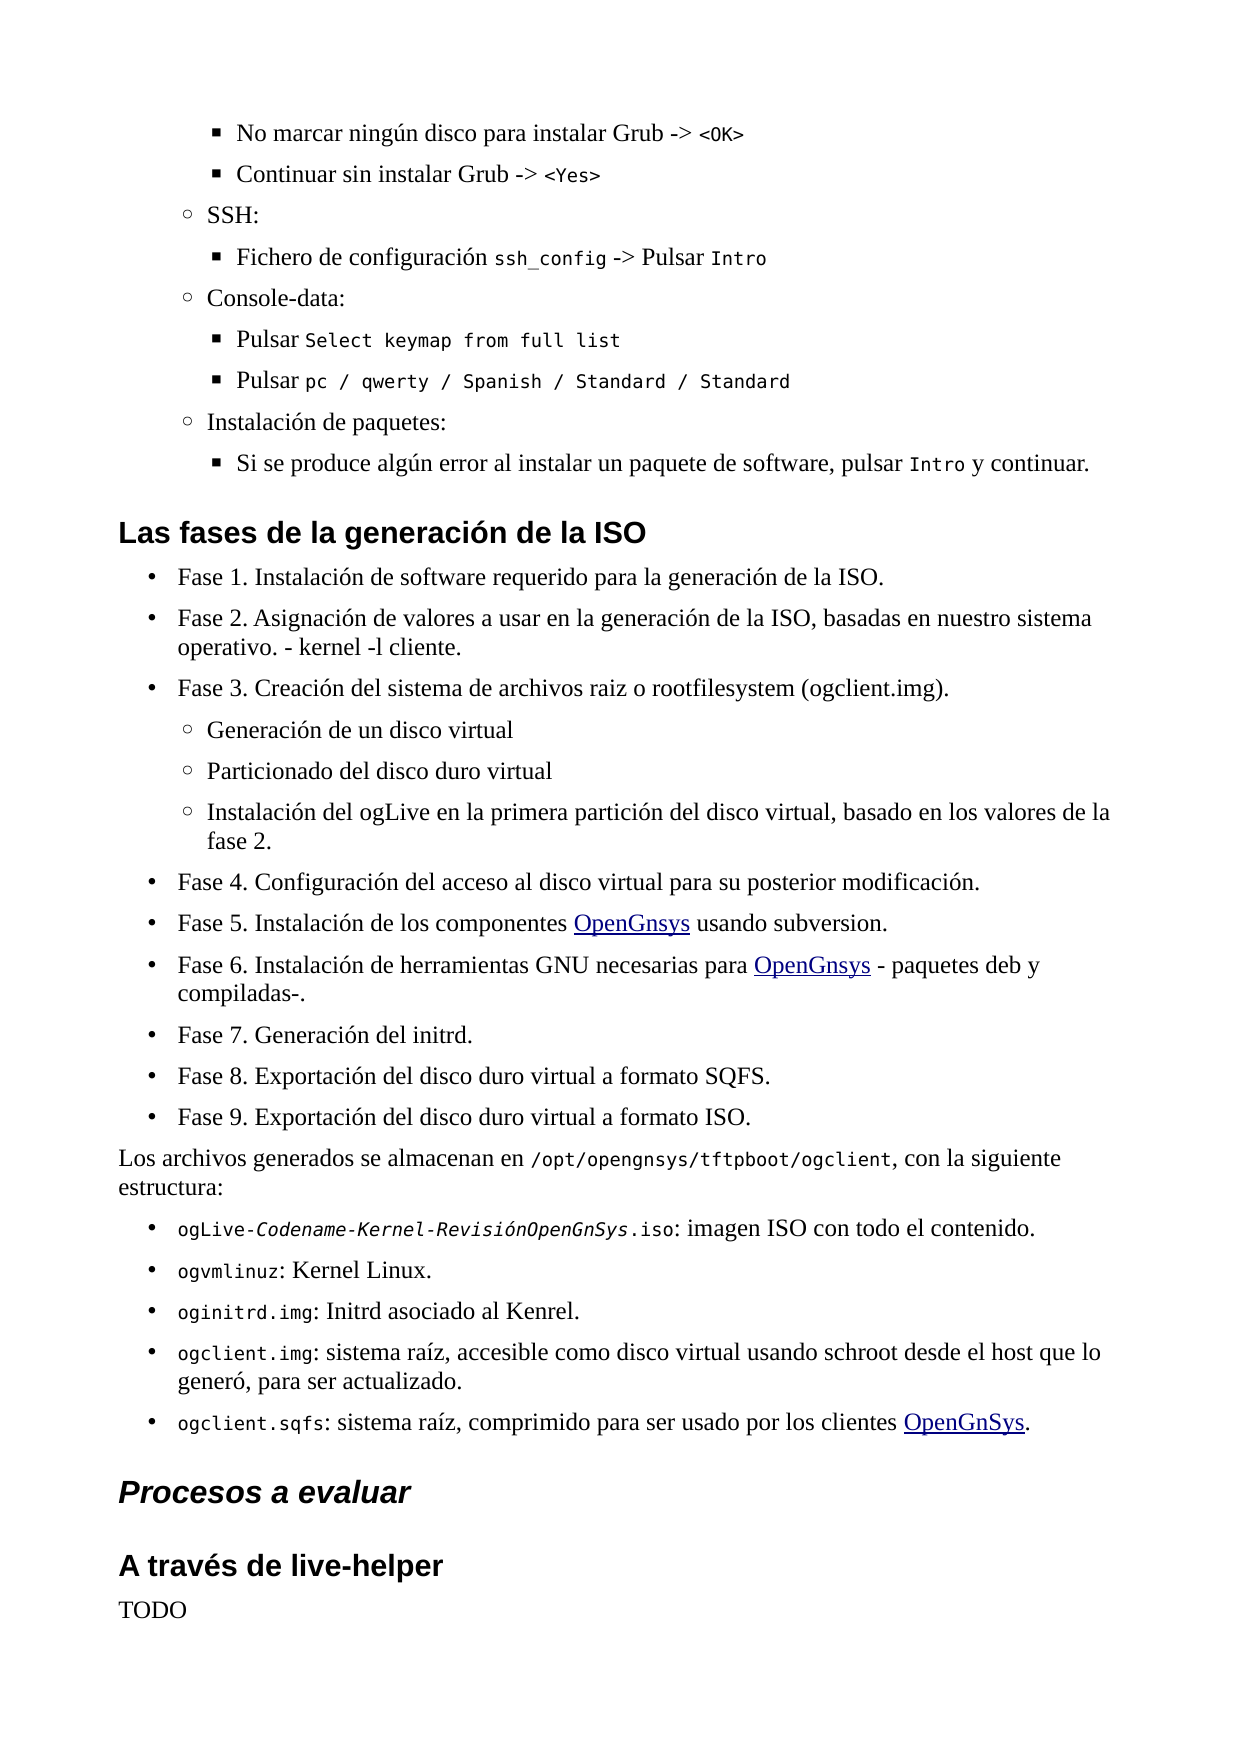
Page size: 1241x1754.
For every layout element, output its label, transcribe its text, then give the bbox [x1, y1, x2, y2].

text TODO [118, 1596, 1122, 1624]
list ogLive-Codename-Kernel-RevisiónOpenGnSys.iso: imagen ISO con todo el contenido. [148, 1213, 1122, 1242]
list Fichero de configuración ssh_config -> Pulsar Intro [207, 242, 1122, 271]
list Si se produce algún error al instalar un paquete de software, pulsar Intro y continuar. [207, 448, 1122, 477]
list oginitrd.img: Initrd asociado al Kenrel. [148, 1296, 1122, 1325]
list Fase 9. Exportación del disco duro virtual a formato ISO. [148, 1102, 1122, 1131]
list Generación de un disco virtual [177, 715, 1122, 743]
subtitle Las fases de la generación de la ISO [118, 514, 1122, 550]
list Instalación del ogLive en la primera partición del disco virtual, basado en los valores de la fase 2. [177, 797, 1122, 855]
list Fase 3. Creación del sistema de archivos raiz o rootfilesystem (ogclient.img). [148, 673, 1122, 702]
list ogclient.sqfs: sistema raíz, comprimido para ser usado por los clientes OpenGnSys. [148, 1407, 1122, 1436]
list Pulsar Select keymap from full list [207, 324, 1122, 353]
text Los archivos generados se almacenan en /opt/opengnsys/tftpboot/ogclient, con la siguiente estructura: [118, 1143, 1122, 1201]
list ogvmlinuz: Kernel Linux. [148, 1255, 1122, 1283]
list No marcar ningún disco para instalar Grub -> <OK> [207, 118, 1122, 147]
list ogclient.img: sistema raíz, accesible como disco virtual usando schroot desde el host que lo generó, para ser actualizado. [148, 1337, 1122, 1395]
list SSH: [177, 201, 1122, 229]
list Fase 7. Generación del initrd. [148, 1020, 1122, 1048]
list Fase 2. Asignación de valores a usar en la generación de la ISO, basadas en nuestro sistema operativo. - kernel -l cliente. [148, 603, 1122, 661]
list Instalación de paquetes: [177, 407, 1122, 436]
list Fase 1. Instalación de software requerido para la generación de la ISO. [148, 562, 1122, 591]
list Particionado del disco duro virtual [177, 756, 1122, 785]
subtitle A través de live-helper [118, 1548, 1122, 1583]
list Fase 6. Instalación de herramientas GNU necesarias para OpenGnsys - paquetes deb y compiladas-. [148, 950, 1122, 1007]
subtitle Procesos a evaluar [118, 1473, 1122, 1510]
list Continuar sin instalar Grub -> <Yes> [207, 159, 1122, 188]
list Fase 4. Configuración del acceso al disco virtual para su posterior modificación. [148, 867, 1122, 896]
list Console-data: [177, 283, 1122, 312]
list Fase 5. Instalación de los componentes OpenGnsys usando subversion. [148, 908, 1122, 937]
list Pulsar pc / qwerty / Spanish / Standard / Standard [207, 366, 1122, 394]
list Fase 8. Exportación del disco duro virtual a formato SQFS. [148, 1061, 1122, 1090]
